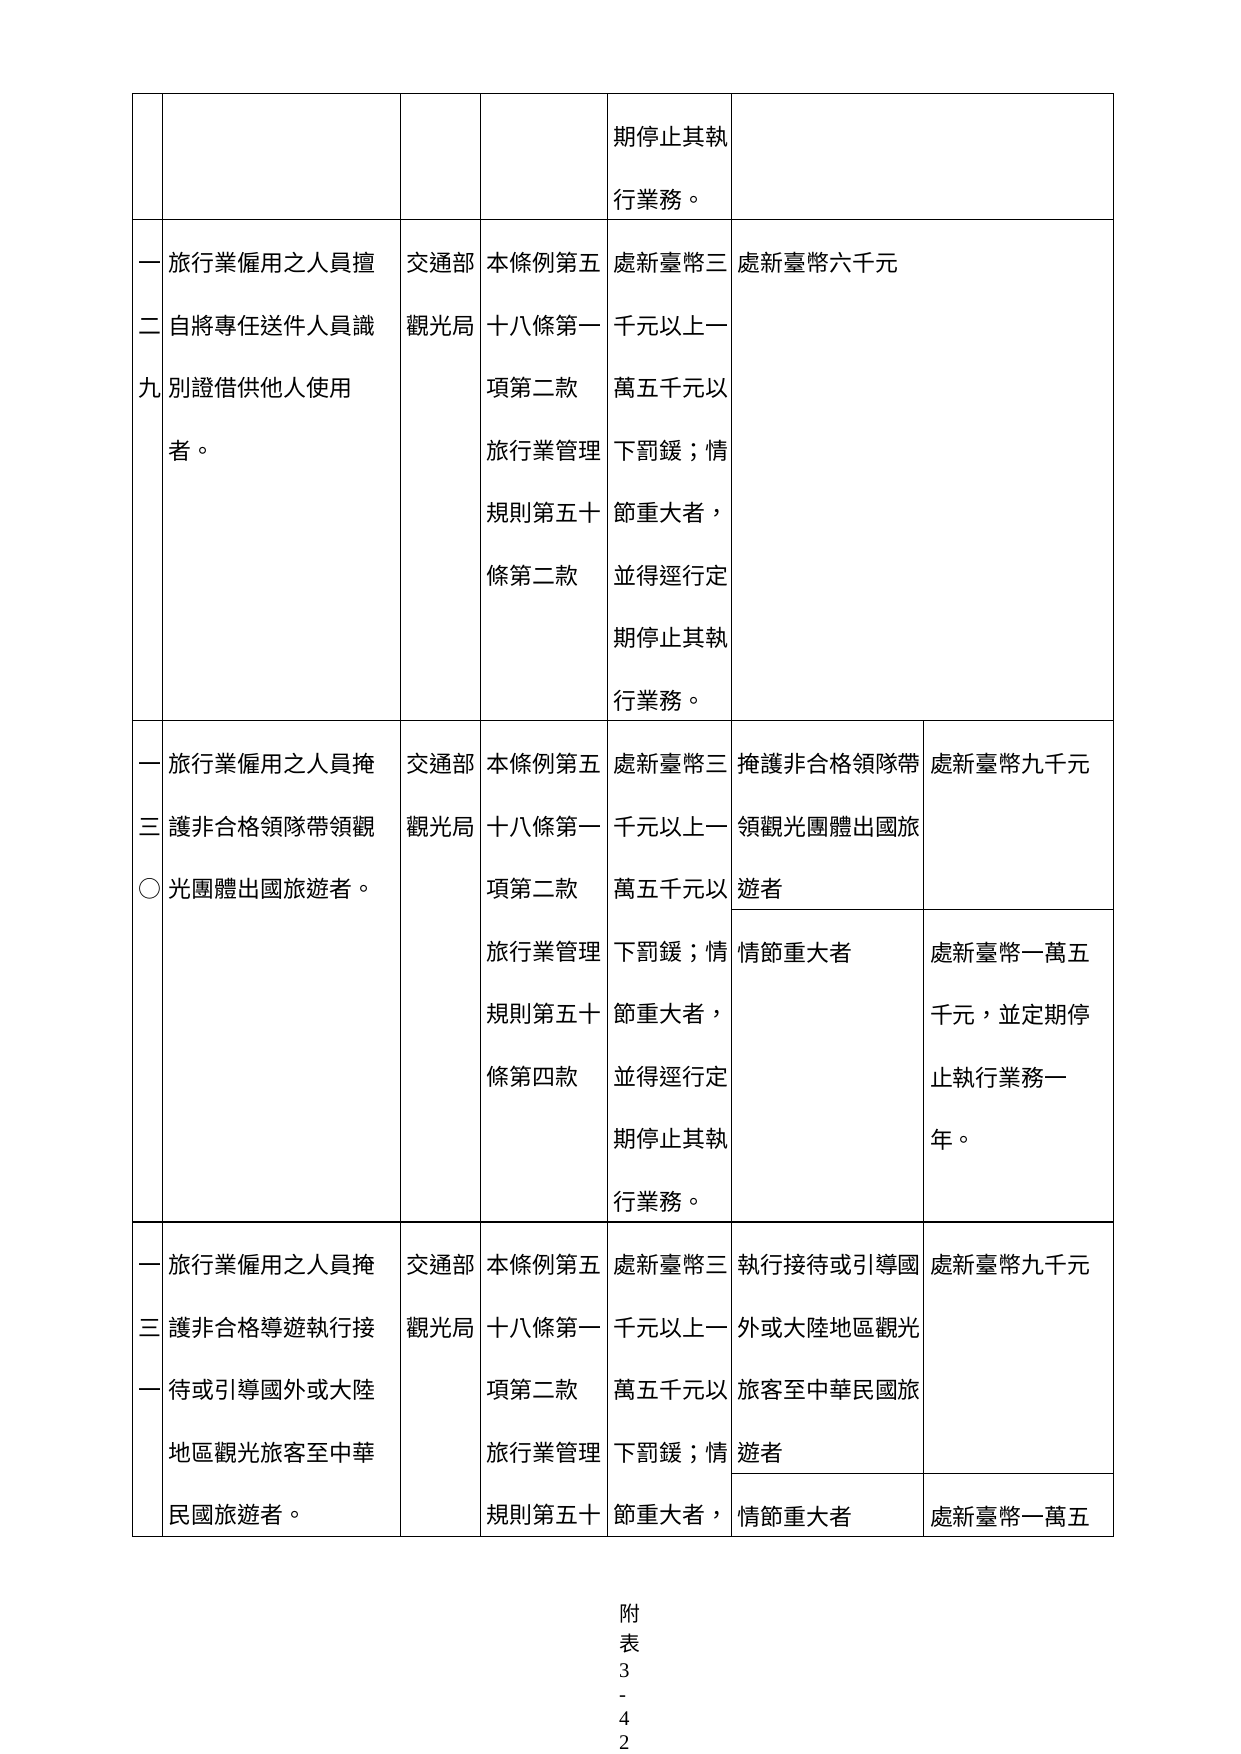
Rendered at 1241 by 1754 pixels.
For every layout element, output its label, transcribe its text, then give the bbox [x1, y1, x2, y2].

table_cell [401, 94, 480, 219]
table_cell [1114, 1473, 1125, 1536]
table_cell 本條例第五十八條第一項第二款 旅行業管理規則第五十條第四款 [481, 721, 607, 1221]
table_cell 交通部觀光局 [401, 220, 480, 720]
table_cell 一二九 [133, 220, 162, 720]
table_cell 旅行業僱用之人員掩護非合格領隊帶領觀光團體出國旅遊者。 [163, 721, 400, 1221]
table_cell 掩護非合格領隊帶領觀光團體出國旅遊者 [732, 721, 923, 909]
table_cell [1114, 219, 1125, 720]
table_cell 處新臺幣六千元 [732, 220, 1113, 720]
table_cell 處新臺幣九千元 [924, 1223, 1113, 1472]
table_cell [732, 94, 1113, 219]
table_cell 情節重大者 [732, 1474, 923, 1536]
table_cell 處新臺幣三千元以上一萬五千元以下罰鍰；情節重大者，並得逕行定期停止其執行業務。 [608, 721, 731, 1221]
table_cell 情節重大者 [732, 910, 923, 1221]
table_cell 旅行業僱用之人員掩護非合格導遊執行接待或引導國外或大陸地區觀光旅客至中華民國旅遊者。 [163, 1223, 400, 1536]
table_cell 期停止其執行業務。 [608, 94, 731, 219]
table_cell [1114, 720, 1125, 909]
table_cell [1114, 1221, 1125, 1472]
table_cell [1114, 909, 1125, 1221]
table_cell 處新臺幣一萬五 [924, 1474, 1113, 1536]
table_cell 處新臺幣三千元以上一萬五千元以下罰鍰；情節重大者，並得逕行定期停止其執行業務。 [608, 220, 731, 720]
table_cell 一三○ [133, 721, 162, 1221]
table_cell 處新臺幣三千元以上一萬五千元以下罰鍰；情節重大者， [608, 1223, 731, 1536]
table_cell [1114, 93, 1125, 219]
table_cell [163, 94, 400, 219]
table_cell 處新臺幣九千元 [924, 721, 1113, 909]
table_cell 旅行業僱用之人員擅自將專任送件人員識別證借供他人使用者。 [163, 220, 400, 720]
table_cell [133, 94, 162, 219]
table_cell 本條例第五十八條第一項第二款 旅行業管理規則第五十 [481, 1223, 607, 1536]
table_cell 交通部觀光局 [401, 1223, 480, 1536]
table_cell [481, 94, 607, 219]
table_cell 本條例第五十八條第一項第二款 旅行業管理規則第五十條第二款 [481, 220, 607, 720]
table_cell 執行接待或引導國外或大陸地區觀光旅客至中華民國旅遊者 [732, 1223, 923, 1472]
table_cell 處新臺幣一萬五千元，並定期停止執行業務一年。 [924, 910, 1113, 1221]
table_cell 交通部觀光局 [401, 721, 480, 1221]
table_cell 一三 一 [133, 1223, 162, 1536]
